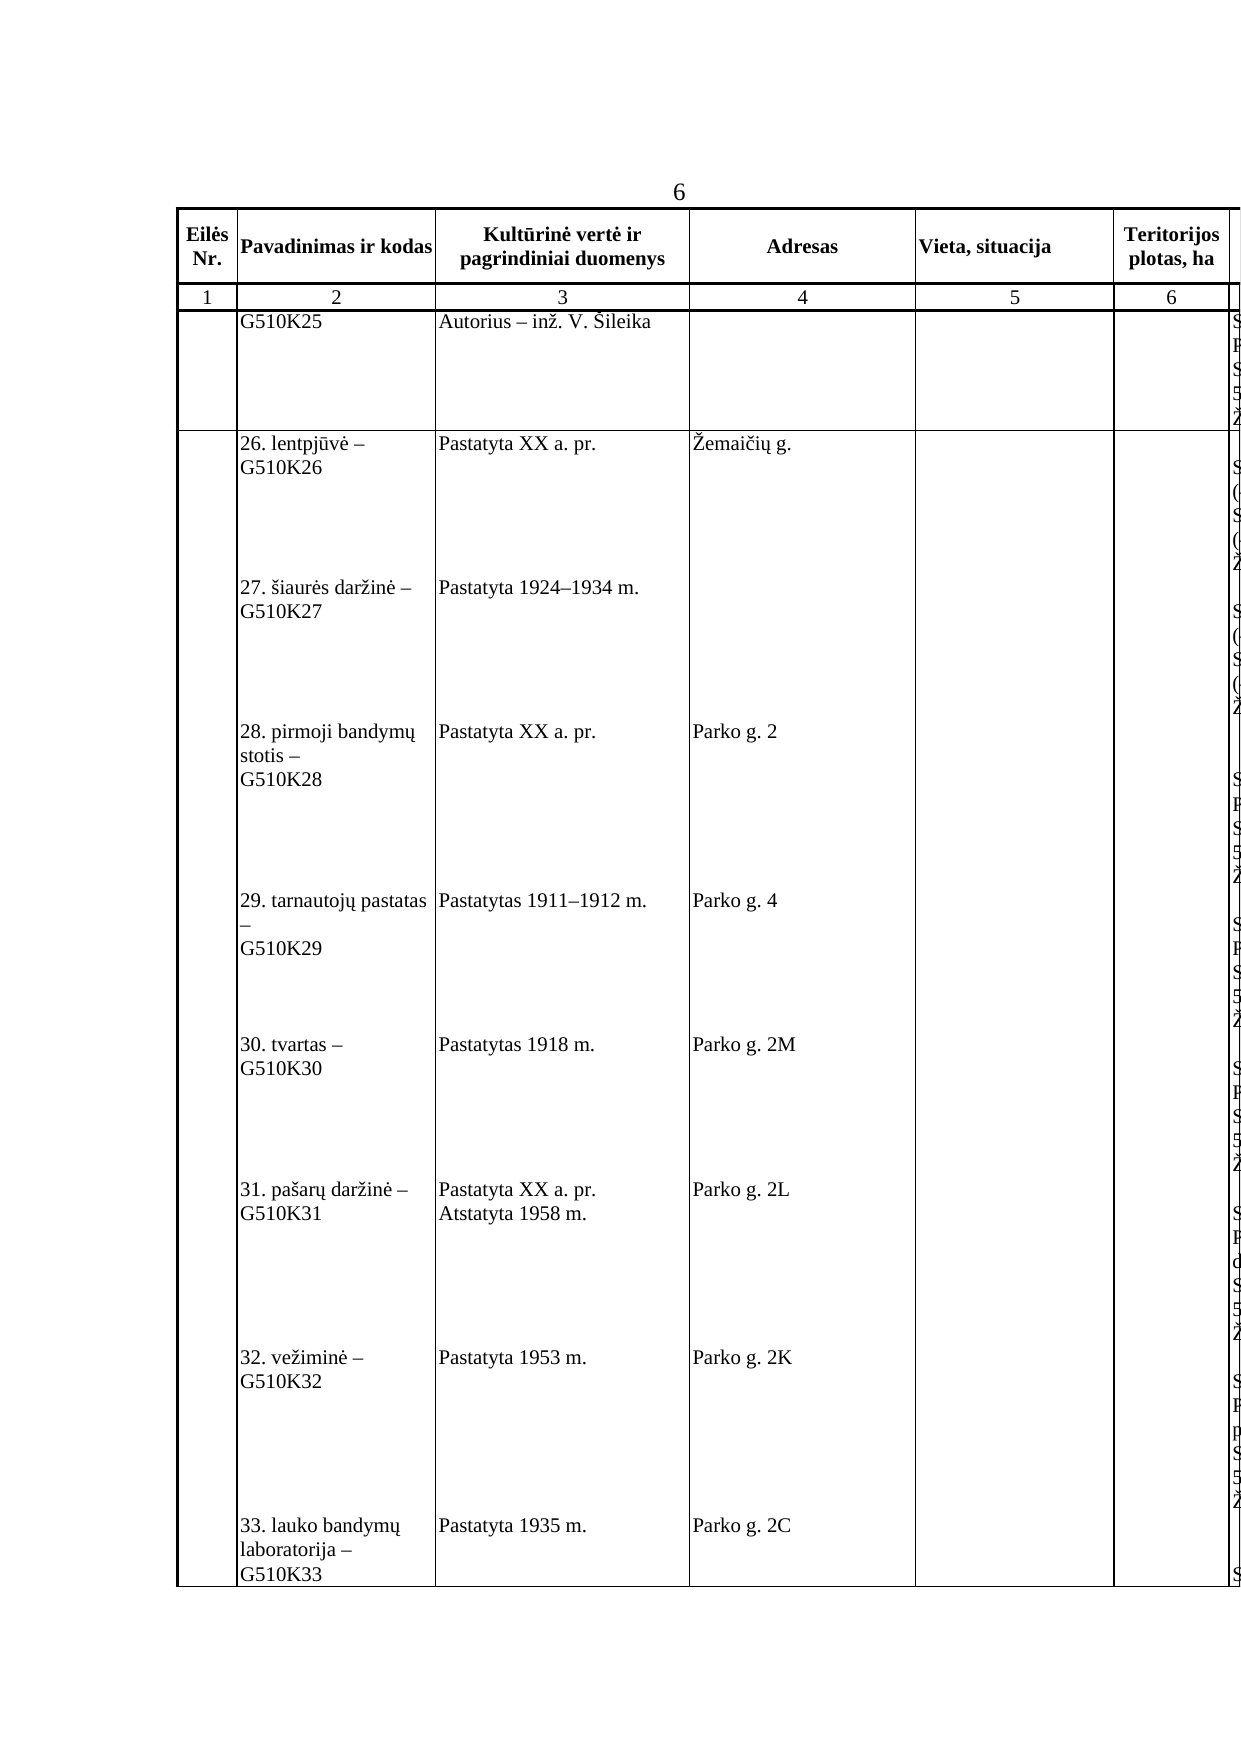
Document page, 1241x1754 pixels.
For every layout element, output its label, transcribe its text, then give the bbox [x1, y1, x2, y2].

table_cell Parko g. 2C [690, 1513, 915, 1586]
table_header Eilės Nr. [179, 210, 237, 282]
table_cell 33. lauko bandymų laboratorija – G510K33 [238, 1513, 435, 1586]
table_cell 1 [179, 285, 236, 309]
table_cell Pastatyta XX a. pr. [436, 719, 689, 888]
table_cell Pastatyta 1924–1934 m. [436, 575, 689, 719]
table_header Pavadinimas ir kodas [238, 210, 435, 282]
table_cell 26. lentpjūvė – G510K26 [238, 431, 435, 575]
table_cell Parko g. 2 [690, 719, 915, 888]
table_cell Autorius – inž. V. Šileika [436, 312, 689, 429]
table_cell 4 [690, 285, 915, 309]
table_cell Pastatytas 1918 m. [436, 1032, 689, 1176]
table_cell [916, 888, 1113, 1032]
table_cell [179, 575, 236, 719]
table_cell Pastatyta 1935 m. [436, 1513, 689, 1586]
table_cell 6 [1115, 285, 1228, 309]
table_cell [916, 575, 1113, 719]
table_header Adresas [690, 210, 915, 282]
table_cell [179, 719, 236, 888]
table_cell Parko g. 2K [690, 1345, 915, 1513]
table_cell 28. pirmoji bandymų stotis – G510K28 [238, 719, 435, 888]
table_cell [916, 1176, 1113, 1345]
table_cell [916, 431, 1113, 575]
table_cell [1115, 431, 1228, 575]
table_cell 30. tvartas – G510K30 [238, 1032, 435, 1176]
table_cell 7 [1230, 285, 1239, 309]
table_cell [1115, 312, 1228, 429]
table_cell Parko g. 2L [690, 1176, 915, 1345]
table_cell [1115, 575, 1228, 719]
table_cell 3 [436, 285, 689, 309]
table_cell [1115, 719, 1228, 888]
table_cell [179, 1032, 236, 1176]
table_cell [690, 312, 915, 429]
table_cell [179, 431, 236, 575]
table_cell 27. šiaurės daržinė – G510K27 [238, 575, 435, 719]
table_cell 29. tarnautojų pastatas – G510K29 [238, 888, 435, 1032]
table_cell [1115, 888, 1228, 1032]
table_cell [916, 1513, 1113, 1586]
table_cell [179, 312, 236, 429]
table_cell Parko g. 2M [690, 1032, 915, 1176]
table_cell [179, 1345, 236, 1513]
table_cell [916, 719, 1113, 888]
table_cell Parko g. 4 [690, 888, 915, 1032]
table_cell [179, 888, 236, 1032]
table_cell [916, 312, 1113, 429]
table_cell [179, 1513, 236, 1586]
table_cell [1115, 1513, 1228, 1586]
table_header Vieta, situacija [916, 210, 1113, 282]
table_cell [916, 1032, 1113, 1176]
table_cell [1115, 1345, 1228, 1513]
table_cell Pastatyta XX a. pr. [436, 431, 689, 575]
table_cell [690, 575, 915, 719]
table_cell 32. vežiminė – G510K32 [238, 1345, 435, 1513]
table_cell G510K25 [238, 312, 435, 429]
table_cell 2 [238, 285, 435, 309]
table_cell Pastatytas 1911–1912 m. [436, 888, 689, 1032]
table_cell Pastatyta XX a. pr. Atstatyta 1958 m. [436, 1176, 689, 1345]
table_cell Pastatyta 1953 m. [436, 1345, 689, 1513]
table_cell [916, 1345, 1113, 1513]
table_cell 31. pašarų daržinė – G510K31 [238, 1176, 435, 1345]
table_cell [1115, 1032, 1228, 1176]
table_cell 5 [916, 285, 1113, 309]
table_header Teritorijos plotas, ha [1114, 210, 1229, 282]
table_cell [179, 1176, 236, 1345]
table_header Kultūrinė vertė ir pagrindiniai duomenys [436, 210, 689, 282]
table_cell [1115, 1176, 1228, 1345]
table_cell Žemaičių g. [690, 431, 915, 575]
